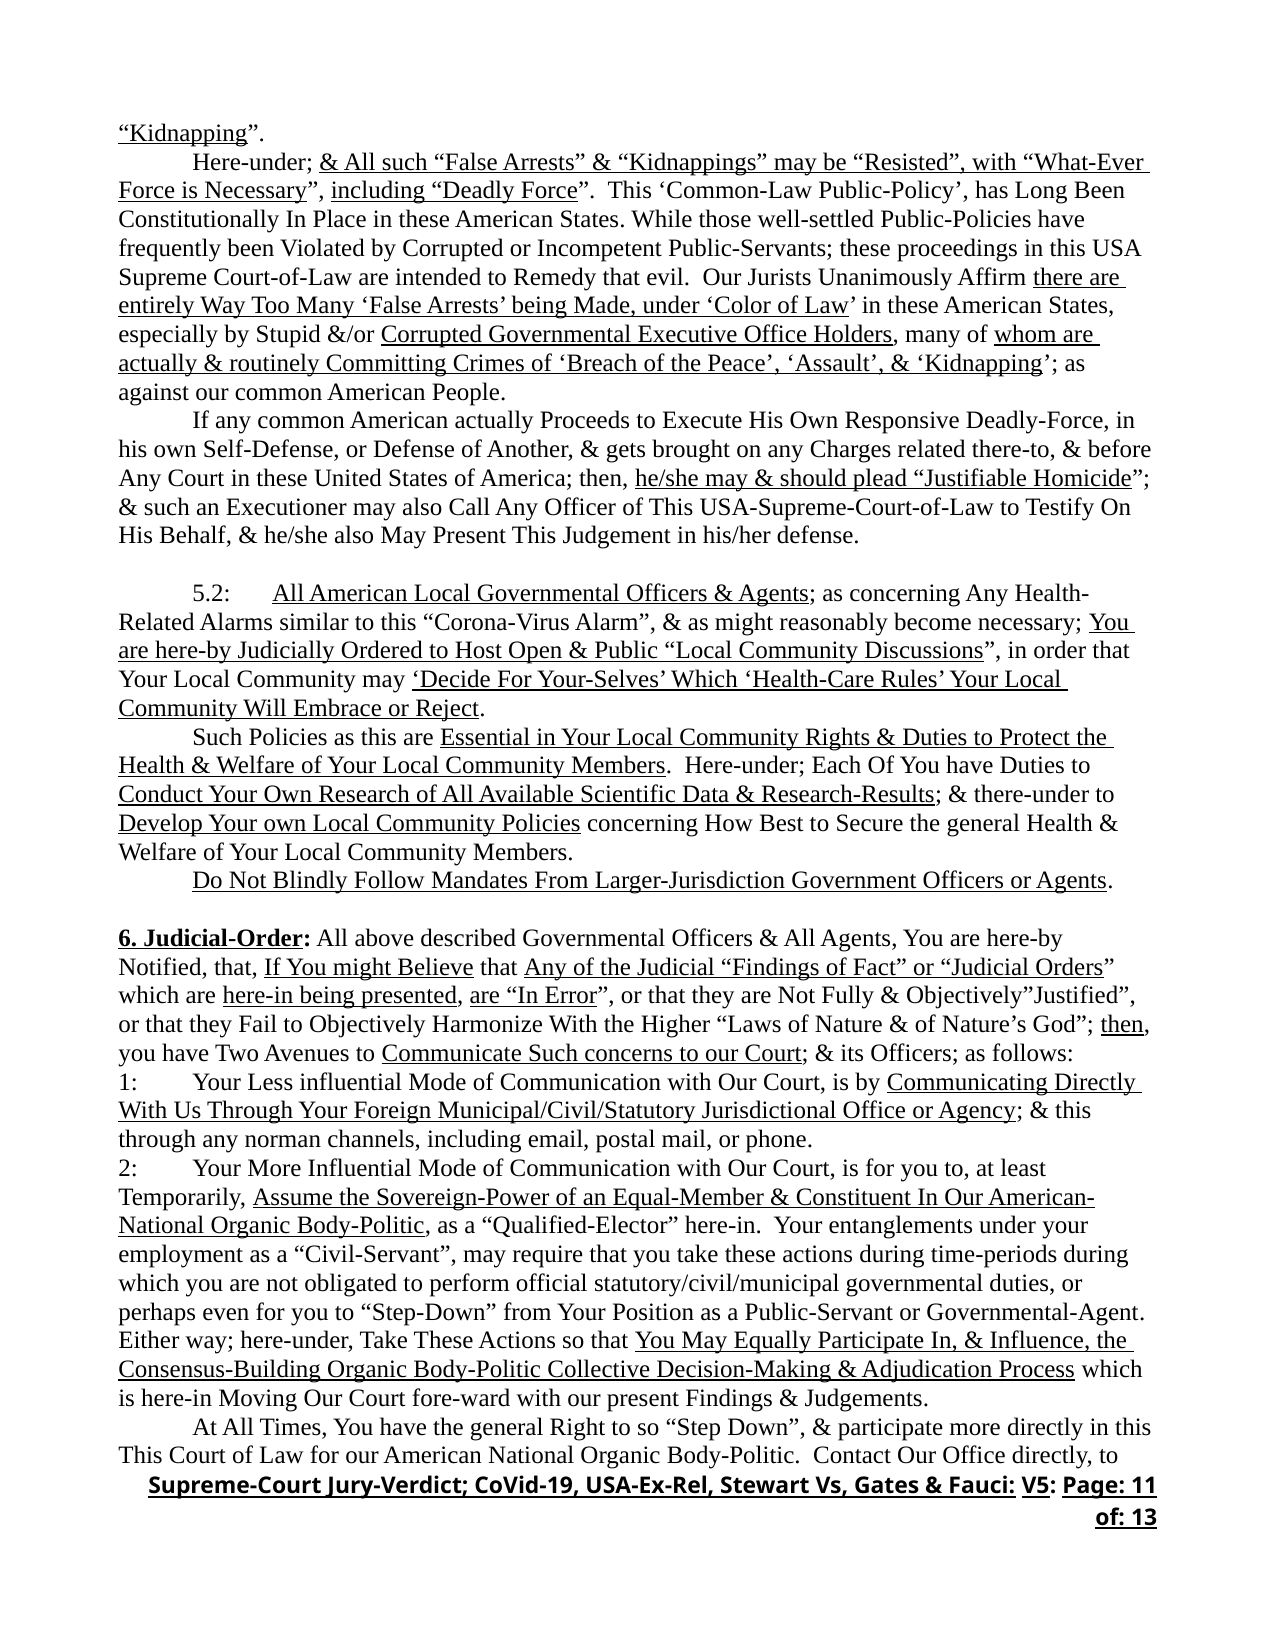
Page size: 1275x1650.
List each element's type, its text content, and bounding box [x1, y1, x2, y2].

text At All Times, You have the general Right to so “Step Down”, & participate more directly in this This Court of Law for our American National Organic Body-Politic. Contact Our Office directly, to [118, 1412, 1157, 1469]
text Do Not Blindly Follow Mandates From Larger-Jurisdiction Government Officers or Agents. [118, 866, 1157, 894]
text Here-under; & All such “False Arrests” & “Kidnappings” may be “Resisted”, with “What-Ever Force is Necessary”, including “Deadly Force”. This ‘Common-Law Public-Policy’, has Long Been Constitutionally In Place in these American States. While those well-settled Public-Policies have frequently been Violated by Corrupted or Incompetent Public-Servants; these proceedings in this USA Supreme Court-of-Law are intended to Remedy that evil. Our Jurists Unanimously Affirm there are entirely Way Too Many ‘False Arrests’ being Made, under ‘Color of Law’ in these American States, especially by Stupid &/or Corrupted Governmental Executive Office Holders, many of whom are actually & routinely Committing Crimes of ‘Breach of the Peace’, ‘Assault’, & ‘Kidnapping’; as against our common American People. If any common American actually Proceeds to Execute His Own Responsive Deadly-Force, in his own Self-Defense, or Defense of Another, & gets brought on any Charges related there-to, & before Any Court in these United States of America; then, he/she may & should plead “Justifiable Homicide”; & such an Executioner may also Call Any Officer of This USA-Supreme-Court-of-Law to Testify On His Behalf, & he/she also May Present This Judgement in his/her defense. [118, 147, 1157, 549]
text 6. Judicial-Order: All above described Governmental Officers & All Agents, You are here-by Notified, that, If You might Believe that Any of the Judicial “Findings of Fact” or “Judicial Orders” which are here-in being presented, are “In Error”, or that they are Not Fully & Objectively”Justified”, or that they Fail to Objectively Harmonize With the Higher “Laws of Nature & of Nature’s God”; then, you have Two Avenues to Communicate Such concerns to our Court; & its Officers; as follows: 1: Your Less influential Mode of Communication with Our Court, is by Communicating Directly With Us Through Your Foreign Municipal/Civil/Statutory Jurisdictional Office or Agency; & this through any norman channels, including email, postal mail, or phone. 2: Your More Influential Mode of Communication with Our Court, is for you to, at least Temporarily, Assume the Sovereign-Power of an Equal-Member & Constituent In Our American-National Organic Body-Politic, as a “Qualified-Elector” here-in. Your entanglements under your employment as a “Civil-Servant”, may require that you take these actions during time-periods during which you are not obligated to perform official statutory/civil/municipal governmental duties, or perhaps even for you to “Step-Down” from Your Position as a Public-Servant or Governmental-Agent. [118, 923, 1157, 1326]
text 5.2: All American Local Governmental Officers & Agents; as concerning Any Health-Related Alarms similar to this “Corona-Virus Alarm”, & as might reasonably become necessary; You are here-by Judicially Ordered to Host Open & Public “Local Community Discussions”, in order that Your Local Community may ‘Decide For Your-Selves’ Which ‘Health-Care Rules’ Your Local Community Will Embrace or Reject. Such Policies as this are Essential in Your Local Community Rights & Duties to Protect the Health & Welfare of Your Local Community Members. Here-under; Each Of You have Duties to Conduct Your Own Research of All Available Scientific Data & Research-Results; & there-under to Develop Your own Local Community Policies concerning How Best to Secure the general Health & Welfare of Your Local Community Members. [118, 578, 1157, 866]
text Either way; here-under, Take These Actions so that You May Equally Participate In, & Influence, the Consensus-Building Organic Body-Politic Collective Decision-Making & Adjudication Process which is here-in Moving Our Court fore-ward with our present Findings & Judgements. [118, 1326, 1157, 1412]
text “Kidnapping”. [118, 118, 1157, 147]
